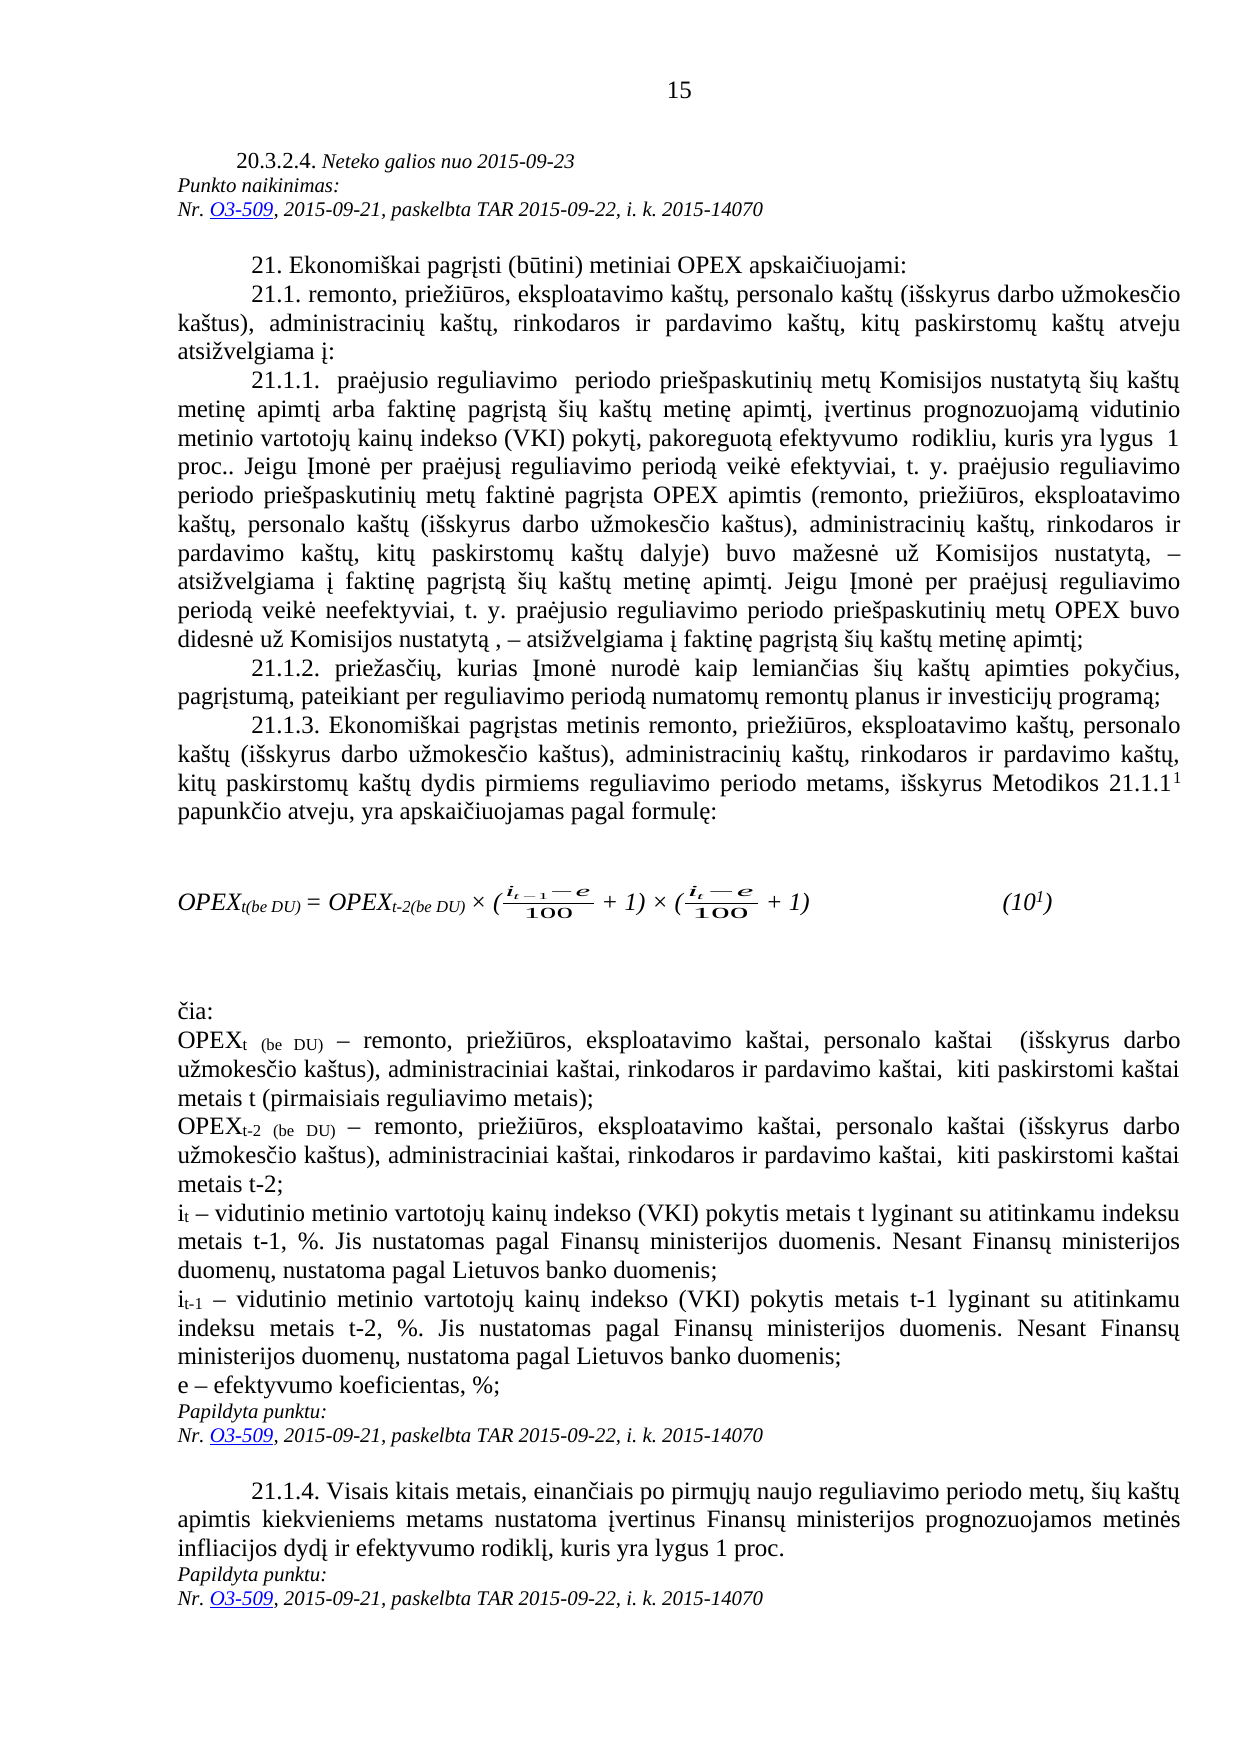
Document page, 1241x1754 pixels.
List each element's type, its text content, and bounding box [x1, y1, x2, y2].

text 21.1. remonto, priežiūros, eksploatavimo kaštų, personalo kaštų (išskyrus darbo užmokesčio kaštus), administracinių kaštų, rinkodaros ir pardavimo kaštų, kitų paskirstomų kaštų atveju atsižvelgiama į: [177, 279, 1181, 365]
text OPEXt(be DU) = OPEXt-2(be DU) × ( + 1) × ( + 1) (101) [177, 883, 1181, 939]
text Papildyta punktu: [177, 1562, 1181, 1586]
text 21.1.4. Visais kitais metais, einančiais po pirmųjų naujo reguliavimo periodo metų, šių kaštų apimtis kiekvieniems metams nustatoma įvertinus Finansų ministerijos prognozuojamos metinės infliacijos dydį ir efektyvumo rodiklį, kuris yra lygus 1 proc. [177, 1476, 1181, 1562]
text 21. Ekonomiškai pagrįsti (būtini) metiniai OPEX apskaičiuojami: [177, 250, 1181, 279]
text OPEXt (be DU) – remonto, priežiūros, eksploatavimo kaštai, personalo kaštai (išskyrus darbo užmokesčio kaštus), administraciniai kaštai, rinkodaros ir pardavimo kaštai, kiti paskirstomi kaštai metais t (pirmaisiais reguliavimo metais); [177, 1025, 1181, 1111]
text it-1 – vidutinio metinio vartotojų kainų indekso (VKI) pokytis metais t-1 lyginant su atitinkamu indeksu metais t-2, %. Jis nustatomas pagal Finansų ministerijos duomenis. Nesant Finansų ministerijos duomenų, nustatoma pagal Lietuvos banko duomenis; [177, 1284, 1181, 1370]
text Nr. O3-509, 2015-09-21, paskelbta TAR 2015-09-22, i. k. 2015-14070 [177, 197, 1181, 221]
text 20.3.2.4. Neteko galios nuo 2015-09-23 [177, 147, 1181, 173]
text čia: [177, 996, 1181, 1025]
text Papildyta punktu: [177, 1399, 1181, 1423]
text 21.1.3. Ekonomiškai pagrįstas metinis remonto, priežiūros, eksploatavimo kaštų, personalo kaštų (išskyrus darbo užmokesčio kaštus), administracinių kaštų, rinkodaros ir pardavimo kaštų, kitų paskirstomų kaštų dydis pirmiems reguliavimo periodo metams, išskyrus Metodikos 21.1.11 papunkčio atveju, yra apskaičiuojamas pagal formulę: [177, 710, 1181, 825]
text 21.1.1. praėjusio reguliavimo periodo priešpaskutinių metų Komisijos nustatytą šių kaštų metinę apimtį arba faktinę pagrįstą šių kaštų metinę apimtį, įvertinus prognozuojamą vidutinio metinio vartotojų kainų indekso (VKI) pokytį, pakoreguotą efektyvumo rodikliu, kuris yra lygus 1 proc.. Jeigu Įmonė per praėjusį reguliavimo periodą veikė efektyviai, t. y. praėjusio reguliavimo periodo priešpaskutinių metų faktinė pagrįsta OPEX apimtis (remonto, priežiūros, eksploatavimo kaštų, personalo kaštų (išskyrus darbo užmokesčio kaštus), administracinių kaštų, rinkodaros ir pardavimo kaštų, kitų paskirstomų kaštų dalyje) buvo mažesnė už Komisijos nustatytą, – atsižvelgiama į faktinę pagrįstą šių kaštų metinę apimtį. Jeigu Įmonė per praėjusį reguliavimo periodą veikė neefektyviai, t. y. praėjusio reguliavimo periodo priešpaskutinių metų OPEX buvo didesnė už Komisijos nustatytą , – atsižvelgiama į faktinę pagrįstą šių kaštų metinę apimtį; [177, 365, 1181, 653]
text 21.1.2. priežasčių, kurias Įmonė nurodė kaip lemiančias šių kaštų apimties pokyčius, pagrįstumą, pateikiant per reguliavimo periodą numatomų remontų planus ir investicijų programą; [177, 653, 1181, 710]
text e – efektyvumo koeficientas, %; [177, 1370, 1181, 1399]
text Punkto naikinimas: [177, 173, 1181, 197]
text Nr. O3-509, 2015-09-21, paskelbta TAR 2015-09-22, i. k. 2015-14070 [177, 1423, 1181, 1447]
text it – vidutinio metinio vartotojų kainų indekso (VKI) pokytis metais t lyginant su atitinkamu indeksu metais t-1, %. Jis nustatomas pagal Finansų ministerijos duomenis. Nesant Finansų ministerijos duomenų, nustatoma pagal Lietuvos banko duomenis; [177, 1198, 1181, 1284]
text Nr. O3-509, 2015-09-21, paskelbta TAR 2015-09-22, i. k. 2015-14070 [177, 1586, 1181, 1610]
text OPEXt-2 (be DU) – remonto, priežiūros, eksploatavimo kaštai, personalo kaštai (išskyrus darbo užmokesčio kaštus), administraciniai kaštai, rinkodaros ir pardavimo kaštai, kiti paskirstomi kaštai metais t-2; [177, 1111, 1181, 1198]
